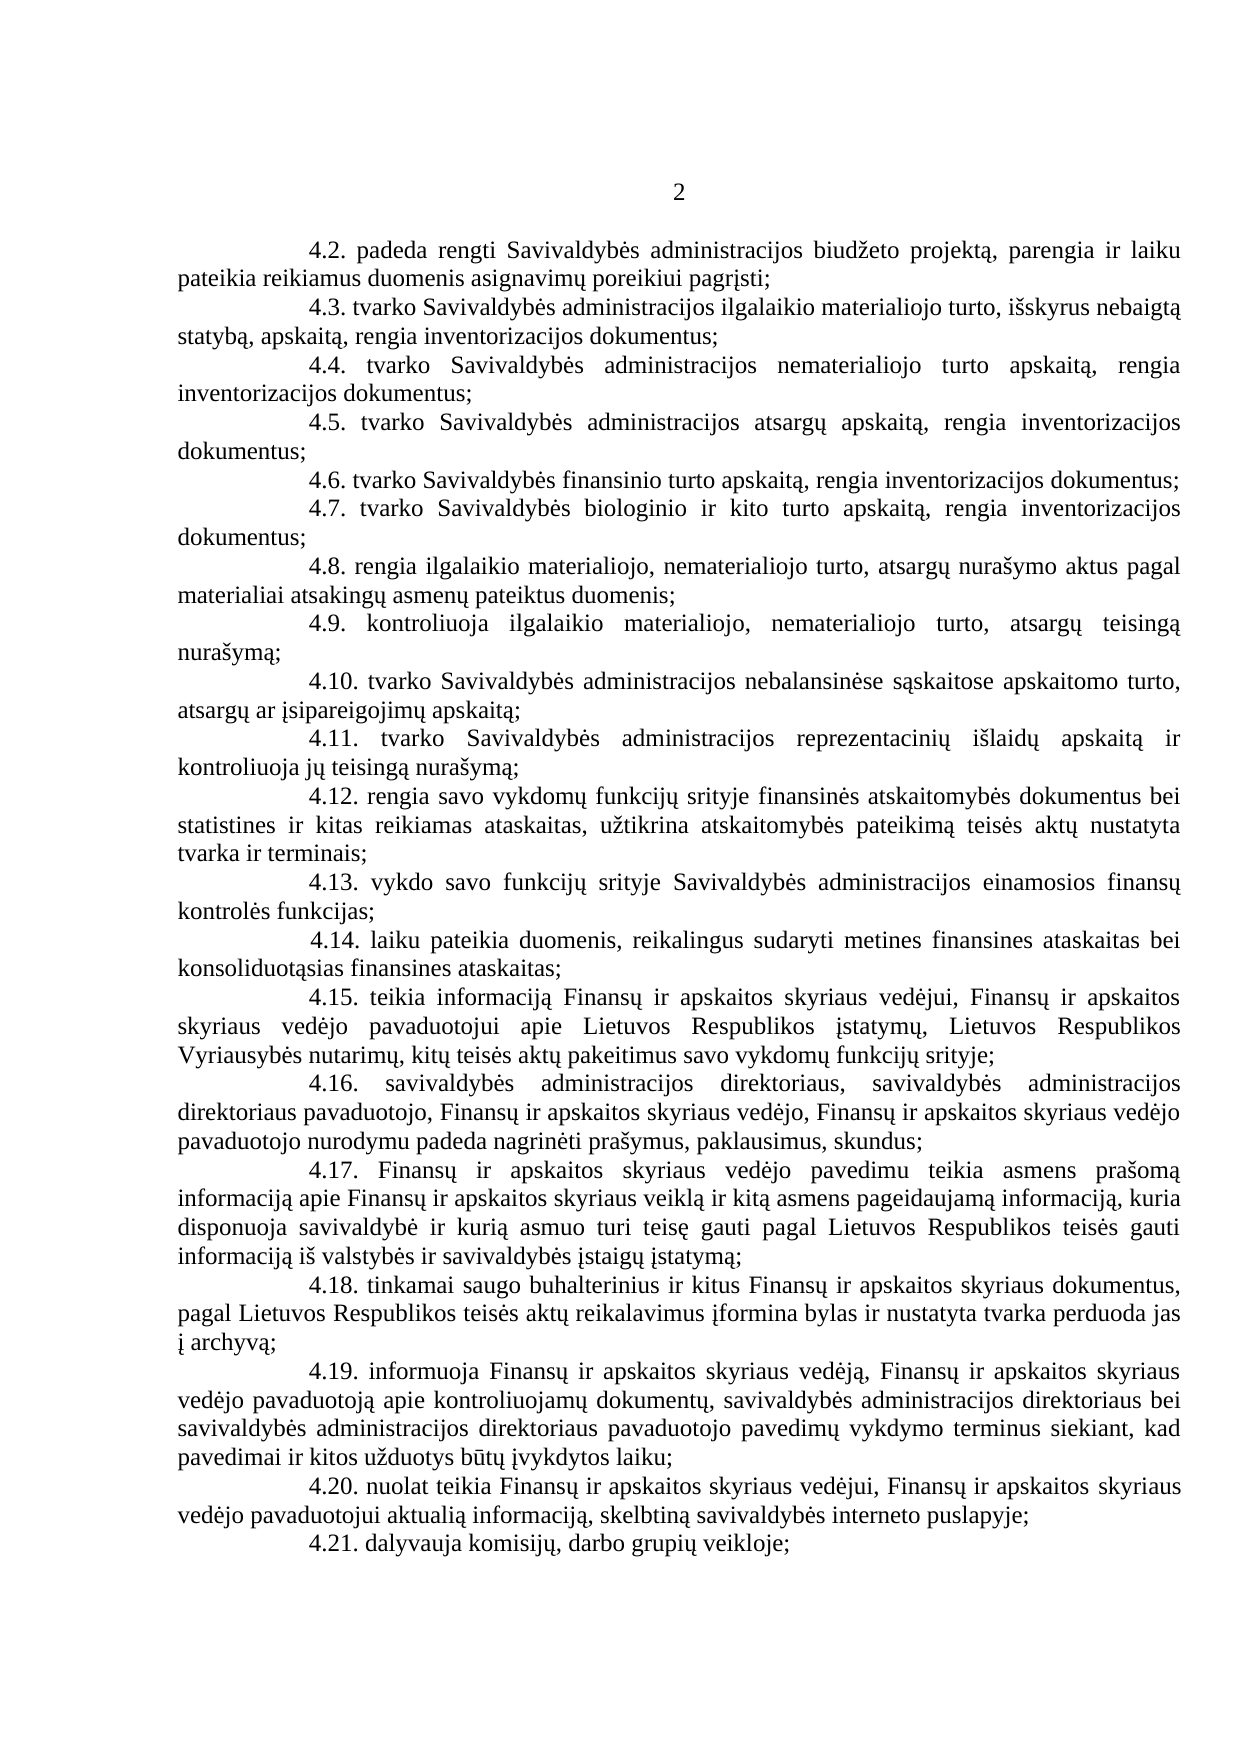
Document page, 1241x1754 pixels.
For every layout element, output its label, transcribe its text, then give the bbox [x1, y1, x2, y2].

text 4.14. laiku pateikia duomenis, reikalingus sudaryti metines finansines ataskaitas bei konsoliduotąsias finansines ataskaitas; [177, 925, 1181, 982]
text 4.2. padeda rengti Savivaldybės administracijos biudžeto projektą, parengia ir laiku pateikia reikiamus duomenis asignavimų poreikiui pagrįsti; [177, 235, 1181, 292]
text 4.12. rengia savo vykdomų funkcijų srityje finansinės atskaitomybės dokumentus bei statistines ir kitas reikiamas ataskaitas, užtikrina atskaitomybės pateikimą teisės aktų nustatyta tvarka ir terminais; [177, 781, 1181, 867]
text 4.10. tvarko Savivaldybės administracijos nebalansinėse sąskaitose apskaitomo turto, atsargų ar įsipareigojimų apskaitą; [177, 666, 1181, 723]
text 4.9. kontroliuoja ilgalaikio materialiojo, nematerialiojo turto, atsargų teisingą nurašymą; [177, 608, 1181, 666]
text 4.11. tvarko Savivaldybės administracijos reprezentacinių išlaidų apskaitą ir kontroliuoja jų teisingą nurašymą; [177, 723, 1181, 781]
text 4.7. tvarko Savivaldybės biologinio ir kito turto apskaitą, rengia inventorizacijos dokumentus; [177, 493, 1181, 551]
text 4.21. dalyvauja komisijų, darbo grupių veikloje; [177, 1528, 1211, 1557]
text 4.15. teikia informaciją Finansų ir apskaitos skyriaus vedėjui, Finansų ir apskaitos skyriaus vedėjo pavaduotojui apie Lietuvos Respublikos įstatymų, Lietuvos Respublikos Vyriausybės nutarimų, kitų teisės aktų pakeitimus savo vykdomų funkcijų srityje; [177, 982, 1181, 1068]
text 4.17. Finansų ir apskaitos skyriaus vedėjo pavedimu teikia asmens prašomą informaciją apie Finansų ir apskaitos skyriaus veiklą ir kitą asmens pageidaujamą informaciją, kuria disponuoja savivaldybė ir kurią asmuo turi teisę gauti pagal Lietuvos Respublikos teisės gauti informaciją iš valstybės ir savivaldybės įstaigų įstatymą; [177, 1155, 1181, 1270]
text 4.16. savivaldybės administracijos direktoriaus, savivaldybės administracijos direktoriaus pavaduotojo, Finansų ir apskaitos skyriaus vedėjo, Finansų ir apskaitos skyriaus vedėjo pavaduotojo nurodymu padeda nagrinėti prašymus, paklausimus, skundus; [177, 1068, 1181, 1155]
text 4.5. tvarko Savivaldybės administracijos atsargų apskaitą, rengia inventorizacijos dokumentus; [177, 407, 1181, 465]
text 4.13. vykdo savo funkcijų srityje Savivaldybės administracijos einamosios finansų kontrolės funkcijas; [177, 867, 1181, 925]
text 4.19. informuoja Finansų ir apskaitos skyriaus vedėją, Finansų ir apskaitos skyriaus vedėjo pavaduotoją apie kontroliuojamų dokumentų, savivaldybės administracijos direktoriaus bei savivaldybės administracijos direktoriaus pavaduotojo pavedimų vykdymo terminus siekiant, kad pavedimai ir kitos užduotys būtų įvykdytos laiku; [177, 1356, 1181, 1471]
text 4.6. tvarko Savivaldybės finansinio turto apskaitą, rengia inventorizacijos dokumentus; [177, 465, 1181, 493]
text 4.20. nuolat teikia Finansų ir apskaitos skyriaus vedėjui, Finansų ir apskaitos skyriaus vedėjo pavaduotojui aktualią informaciją, skelbtiną savivaldybės interneto puslapyje; [177, 1471, 1181, 1528]
text 4.18. tinkamai saugo buhalterinius ir kitus Finansų ir apskaitos skyriaus dokumentus, pagal Lietuvos Respublikos teisės aktų reikalavimus įformina bylas ir nustatyta tvarka perduoda jas į archyvą; [177, 1270, 1181, 1356]
text 4.8. rengia ilgalaikio materialiojo, nematerialiojo turto, atsargų nurašymo aktus pagal materialiai atsakingų asmenų pateiktus duomenis; [177, 551, 1181, 608]
text 4.3. tvarko Savivaldybės administracijos ilgalaikio materialiojo turto, išskyrus nebaigtą statybą, apskaitą, rengia inventorizacijos dokumentus; [177, 292, 1181, 350]
text 4.4. tvarko Savivaldybės administracijos nematerialiojo turto apskaitą, rengia inventorizacijos dokumentus; [177, 350, 1181, 407]
